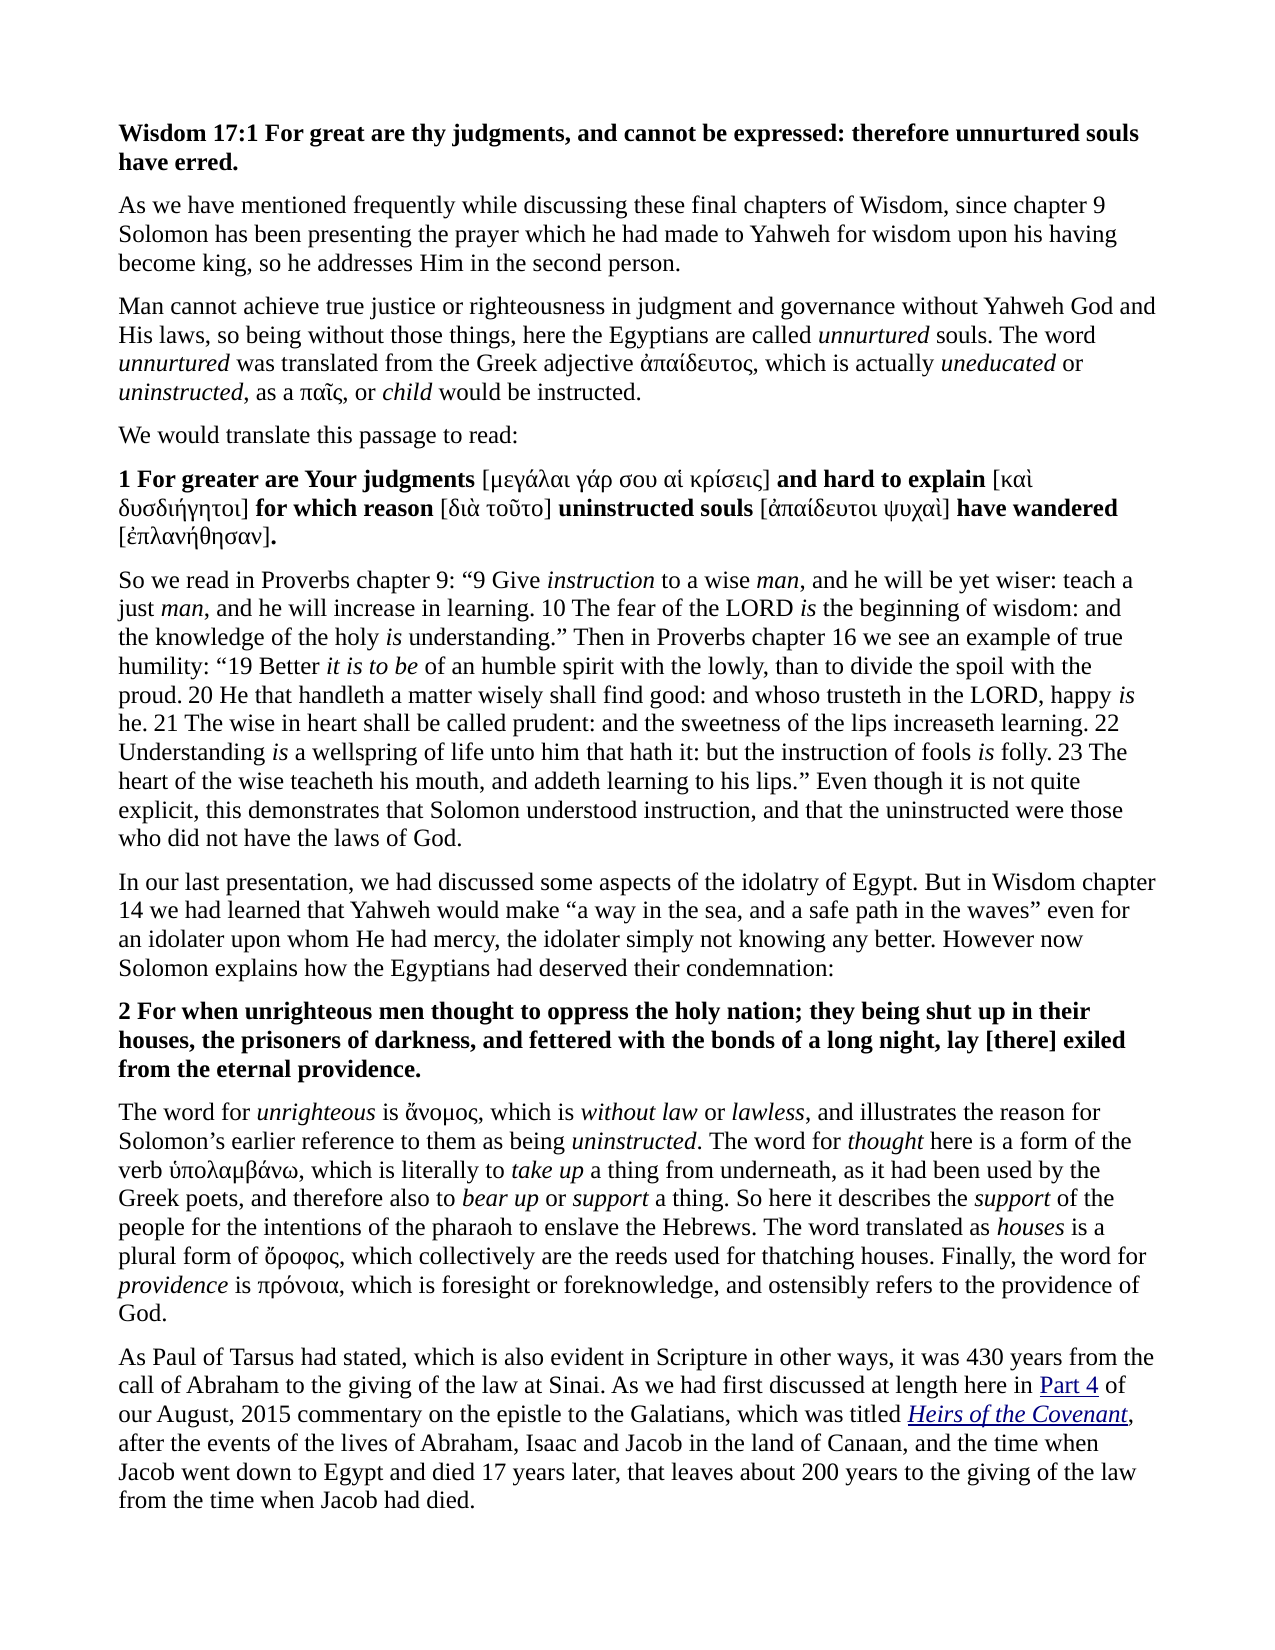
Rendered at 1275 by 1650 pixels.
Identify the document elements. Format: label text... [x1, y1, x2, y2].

text In our last presentation, we had discussed some aspects of the idolatry of Egypt. But in Wisdom chapter 14 we had learned that Yahweh would make “a way in the sea, and a safe path in the waves” even for an idolater upon whom He had mercy, the idolater simply not knowing any better. However now Solomon explains how the Egyptians had deserved their condemnation: [118, 867, 1157, 982]
text We would translate this passage to read: [118, 421, 1157, 449]
text As Paul of Tarsus had stated, which is also evident in Scripture in other ways, it was 430 years from the call of Abraham to the giving of the law at Sinai. As we had first discussed at length here in Part 4 of our August, 2015 commentary on the epistle to the Galatians, which was titled Heirs of the Covenant, after the events of the lives of Abraham, Isaac and Jacob in the land of Canaan, and the time when Jacob went down to Egypt and died 17 years later, that leaves about 200 years to the giving of the law from the time when Jacob had died. [118, 1342, 1157, 1514]
text Man cannot achieve true justice or righteousness in judgment and governance without Yahweh God and His laws, so being without those things, here the Egyptians are called unnurtured souls. The word unnurtured was translated from the Greek adjective ἀπαίδευτος, which is actually uneducated or uninstructed, as a παῖς, or child would be instructed. [118, 291, 1157, 406]
text The word for unrighteous is ἄνομος, which is without law or lawless, and illustrates the reason for Solomon’s earlier reference to them as being uninstructed. The word for thought here is a form of the verb ὑπολαμβάνω, which is literally to take up a thing from underneath, as it had been used by the Greek poets, and therefore also to bear up or support a thing. So here it describes the support of the people for the intentions of the pharaoh to enslave the Hebrews. The word translated as houses is a plural form of ὄροφος, which collectively are the reeds used for thatching houses. Finally, the word for providence is πρόνοια, which is foresight or foreknowledge, and ostensibly refers to the providence of God. [118, 1097, 1157, 1327]
text As we have mentioned frequently while discussing these final chapters of Wisdom, since chapter 9 Solomon has been presenting the prayer which he had made to Yahweh for wisdom upon his having become king, so he addresses Him in the second person. [118, 190, 1157, 276]
text Wisdom 17:1 For great are thy judgments, and cannot be expressed: therefore unnurtured souls have erred. [118, 118, 1157, 176]
text 1 For greater are Your judgments [μεγάλαι γάρ σου αἱ κρίσεις] and hard to explain [καὶ δυσδιήγητοι] for which reason [διὰ τοῦτο] uninstructed souls [ἀπαίδευτοι ψυχαὶ] have wandered [ἐπλανήθησαν]. [118, 464, 1157, 550]
text So we read in Proverbs chapter 9: “9 Give instruction to a wise man, and he will be yet wiser: teach a just man, and he will increase in learning. 10 The fear of the LORD is the beginning of wisdom: and the knowledge of the holy is understanding.” Then in Proverbs chapter 16 we see an example of true humility: “19 Better it is to be of an humble spirit with the lowly, than to divide the spoil with the proud. 20 He that handleth a matter wisely shall find good: and whoso trusteth in the LORD, happy is he. 21 The wise in heart shall be called prudent: and the sweetness of the lips increaseth learning. 22 Understanding is a wellspring of life unto him that hath it: but the instruction of fools is folly. 23 The heart of the wise teacheth his mouth, and addeth learning to his lips.” Even though it is not quite explicit, this demonstrates that Solomon understood instruction, and that the uninstructed were those who did not have the laws of God. [118, 565, 1157, 852]
text 2 For when unrighteous men thought to oppress the holy nation; they being shut up in their houses, the prisoners of darkness, and fettered with the bonds of a long night, lay [there] exiled from the eternal providence. [118, 996, 1157, 1083]
